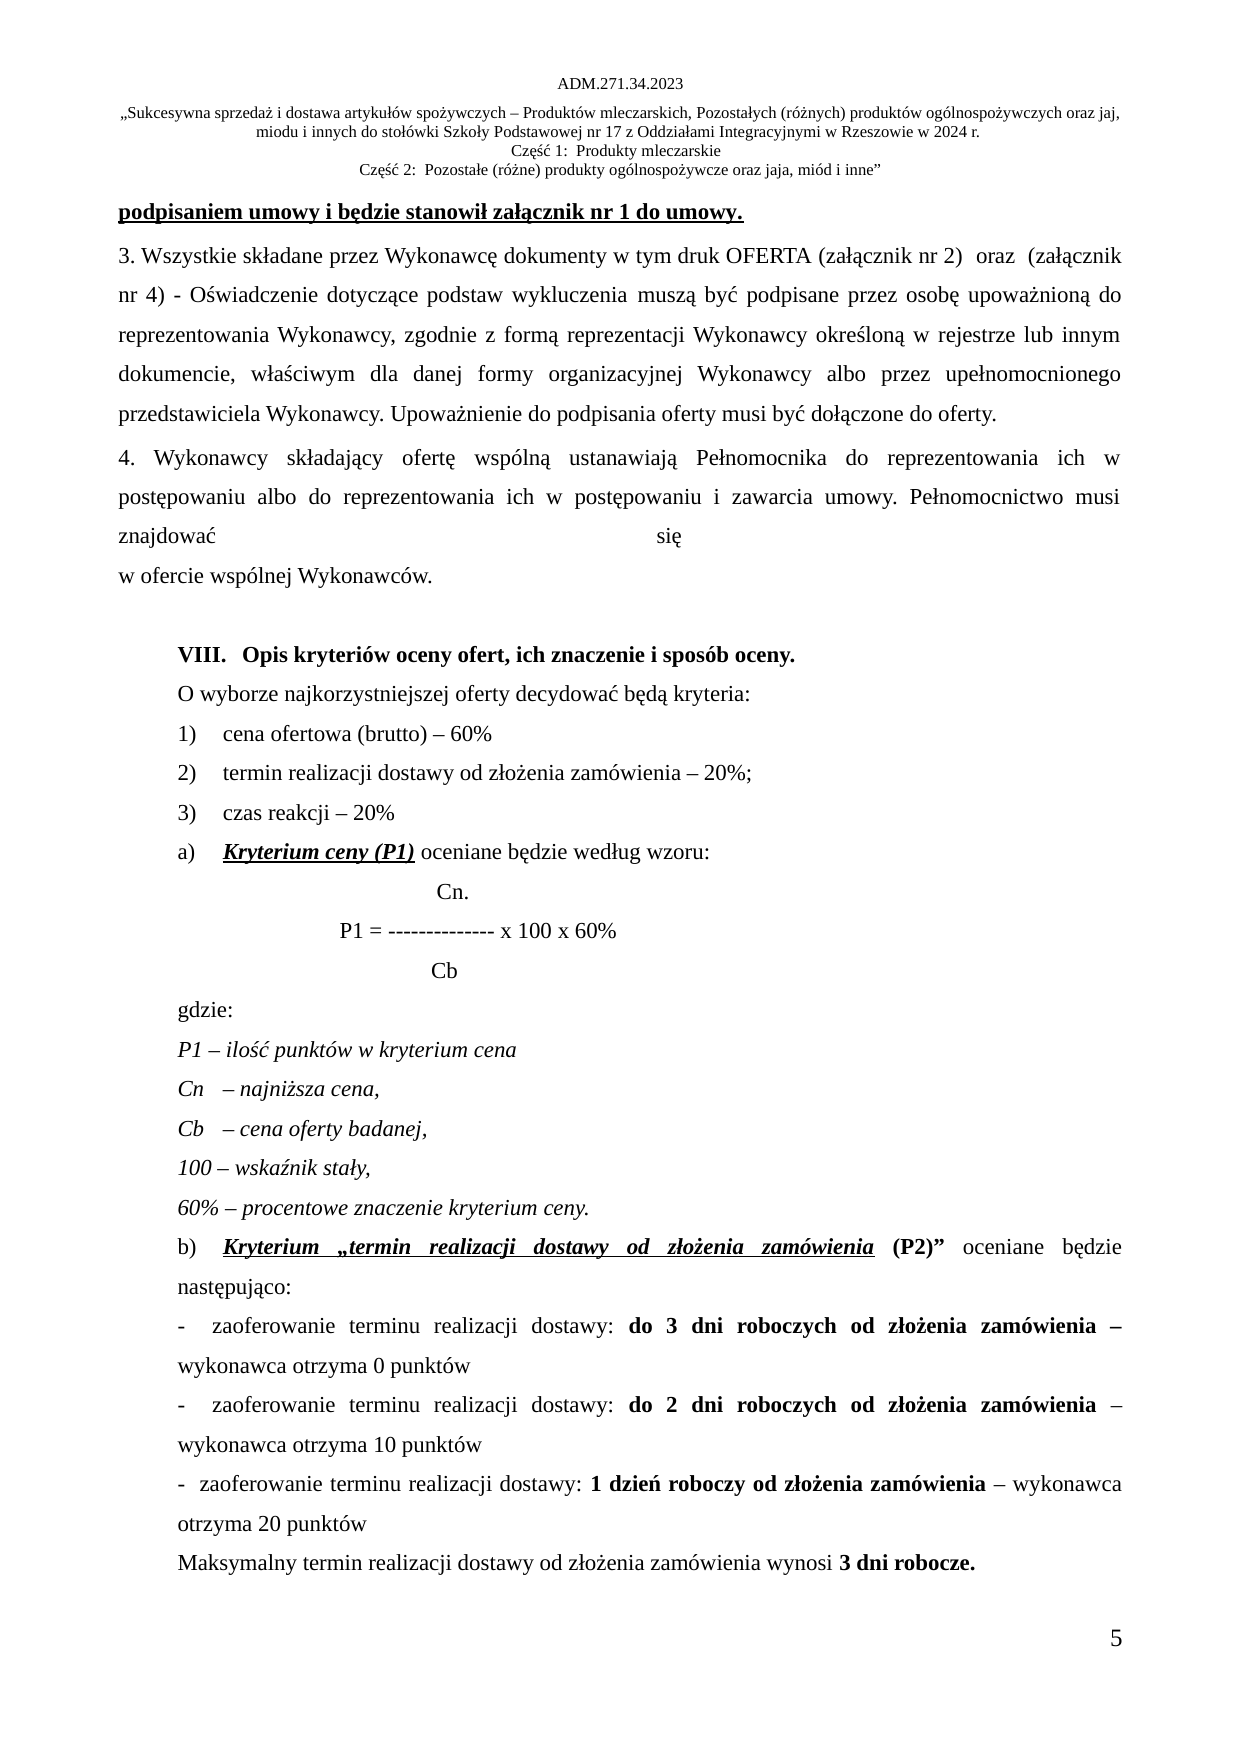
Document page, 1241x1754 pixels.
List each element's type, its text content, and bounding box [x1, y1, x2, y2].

text Cb – cena oferty badanej, [177, 1115, 1122, 1141]
text 3. Wszystkie składane przez Wykonawcę dokumenty w tym druk OFERTA (załącznik nr 2) oraz (załącznik nr 4) - Oświadczenie dotyczące podstaw wykluczenia muszą być podpisane przez osobę upoważnioną do reprezentowania Wykonawcy, zgodnie z formą reprezentacji Wykonawcy określoną w rejestrze lub innym dokumencie, właściwym dla danej formy organizacyjnej Wykonawcy albo przez upełnomocnionego przedstawiciela Wykonawcy. Upoważnienie do podpisania oferty musi być dołączone do oferty. [118, 242, 1122, 426]
text O wyborze najkorzystniejszej oferty decydować będą kryteria: [177, 681, 1122, 707]
text Cn. [339, 878, 1122, 904]
text 4. Wykonawcy składający ofertę wspólną ustanawiają Pełnomocnika do reprezentowania ich w postępowaniu albo do reprezentowania ich w postępowaniu i zawarcia umowy. Pełnomocnictwo musi znajdować się w ofercie wspólnej Wykonawców. [118, 444, 1122, 588]
text Cb [339, 957, 1122, 983]
text - zaoferowanie terminu realizacji dostawy: 1 dzień roboczy od złożenia zamówienia – wykonawca otrzyma 20 punktów [177, 1470, 1122, 1536]
text 1) cena ofertowa (brutto) – 60% [177, 720, 1122, 746]
text P1 – ilość punktów w kryterium cena [177, 1036, 1122, 1062]
text P1 = -------------- x 100 x 60% [339, 917, 1122, 944]
text - zaoferowanie terminu realizacji dostawy: do 3 dni roboczych od złożenia zamówienia – wykonawca otrzyma 0 punktów [177, 1312, 1122, 1378]
text b) Kryterium „termin realizacji dostawy od złożenia zamówienia (P2)” oceniane będzie następująco: [177, 1233, 1122, 1299]
text Maksymalny termin realizacji dostawy od złożenia zamówienia wynosi 3 dni robocze. [177, 1549, 1122, 1575]
text gdzie: [177, 996, 1122, 1023]
text 100 – wskaźnik stały, [177, 1154, 1122, 1181]
text Cn – najniższa cena, [177, 1075, 1122, 1102]
text 3) czas reakcji – 20% [177, 799, 1122, 825]
text - zaoferowanie terminu realizacji dostawy: do 2 dni roboczych od złożenia zamówienia – wykonawca otrzyma 10 punktów [177, 1391, 1122, 1457]
text a) Kryterium ceny (P1) oceniane będzie według wzoru: [177, 838, 1122, 865]
text 60% – procentowe znaczenie kryterium ceny. [177, 1194, 1122, 1220]
text 2) termin realizacji dostawy od złożenia zamówienia – 20%; [177, 759, 1122, 786]
list Opis kryteriów oceny ofert, ich znaczenie i sposób oceny. [177, 641, 1122, 667]
text podpisaniem umowy i będzie stanowił załącznik nr 1 do umowy. [118, 198, 1122, 225]
